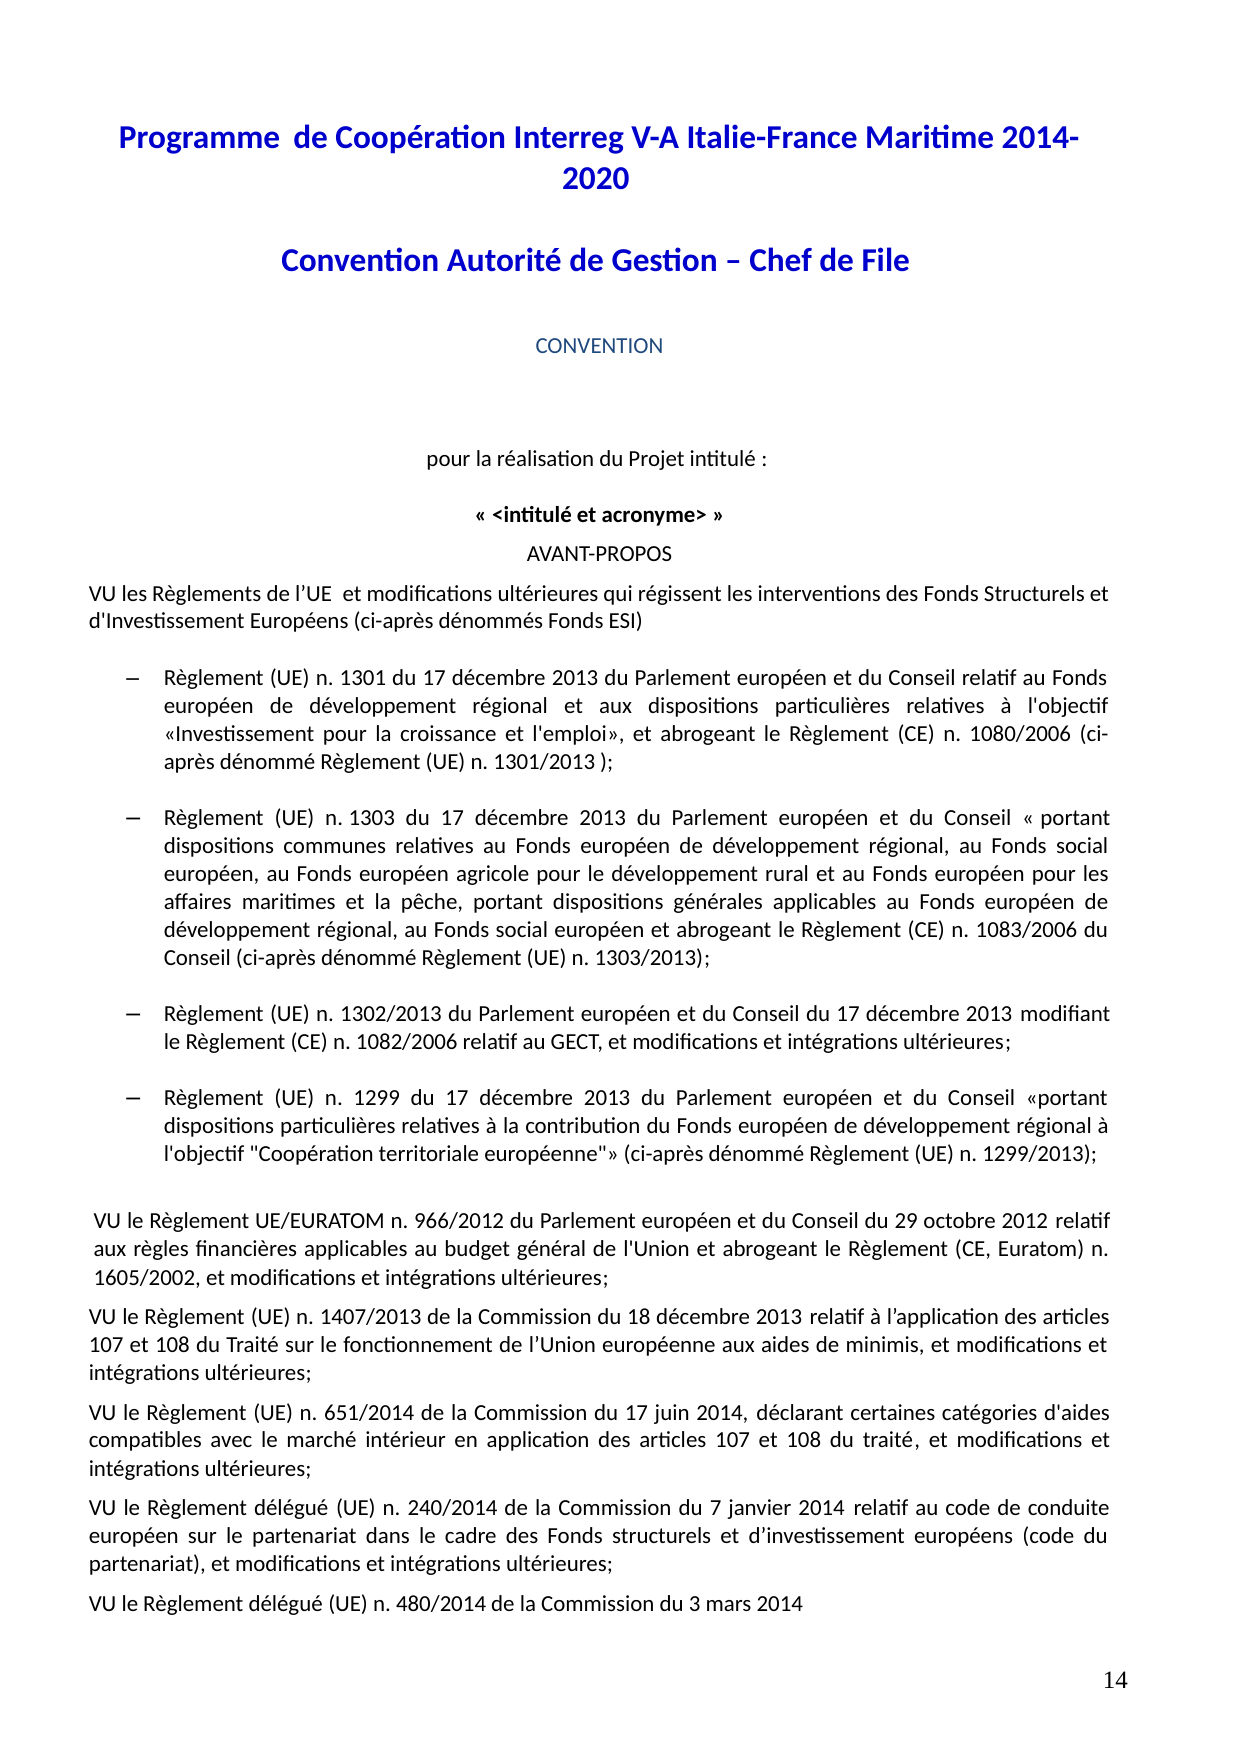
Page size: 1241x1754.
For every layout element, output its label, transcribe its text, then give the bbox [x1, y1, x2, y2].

table_cell CONVENTION pour la réalisation du Projet intitulé : « <intitulé et acronyme> » [83, 326, 1116, 533]
table_cell AVANT-PROPOS [83, 534, 1116, 573]
table_cell VU le Règlement délégué (UE) n. 240/2014 de la Commission du 7 janvier 2014 relatif au code de conduite européen sur le partenariat dans le cadre des Fonds structurels et d’investissement européens (code du partenariat), et modifications et intégrations ultérieures; [83, 1488, 1116, 1583]
table_cell VU le Règlement (UE) n. 1407/2013 de la Commission du 18 décembre 2013 relatif à l’application des articles 107 et 108 du Traité sur le fonctionnement de l’Union européenne aux aides de minimis, et modifications et intégrations ultérieures; [83, 1296, 1116, 1392]
table_cell VU le Règlement délégué (UE) n. 480/2014 de la Commission du 3 mars 2014 [83, 1583, 1116, 1622]
table_header Programme de Coopération Interreg V-A Italie-France Maritime 2014-2020 Convention Autorité de Gestion – Chef de File [83, 111, 1116, 326]
table_cell VU les Règlements de l’UE et modifications ultérieures qui régissent les interventions des Fonds Structurels et d'Investissement Européens (ci-après dénommés Fonds ESI) Règlement (UE) n. 1301 du 17 décembre 2013 du Parlement européen et du Conseil relatif au Fonds européen de développement régional et aux dispositions particulières relatives à l'objectif «Investissement pour la croissance et l'emploi», et abrogeant le Règlement (CE) n. 1080/2006 (ci-après dénommé Règlement (UE) n. 1301/2013 ); Règlement (UE) n. 1303 du 17 décembre 2013 du Parlement européen et du Conseil « portant dispositions communes relatives au Fonds européen de développement régional, au Fonds social européen, au Fonds européen agricole pour le développement rural et au Fonds européen pour les affaires maritimes et la pêche, portant dispositions générales applicables au Fonds européen de développement régional, au Fonds social européen et abrogeant le Règlement (CE) n. 1083/2006 du Conseil (ci-après dénommé Règlement (UE) n. 1303/2013); Règlement (UE) n. 1302/2013 du Parlement européen et du Conseil du 17 décembre 2013 modifiant le Règlement (CE) n. 1082/2006 relatif au GECT, et modifications et intégrations ultérieures; Règlement (UE) n. 1299 du 17 décembre 2013 du Parlement européen et du Conseil «portant dispositions particulières relatives à la contribution du Fonds européen de développement régional à l'objectif "Coopération territoriale européenne"» (ci-après dénommé Règlement (UE) n. 1299/2013); [83, 573, 1116, 1201]
table_cell VU le Règlement (UE) n. 651/2014 de la Commission du 17 juin 2014, déclarant certaines catégories d'aides compatibles avec le marché intérieur en application des articles 107 et 108 du traité, et modifications et intégrations ultérieures; [83, 1392, 1116, 1487]
table_cell VU le Règlement UE/EURATOM n. 966/2012 du Parlement européen et du Conseil du 29 octobre 2012 relatif aux règles financières applicables au budget général de l'Union et abrogeant le Règlement (CE, Euratom) n. 1605/2002, et modifications et intégrations ultérieures; [83, 1201, 1116, 1296]
